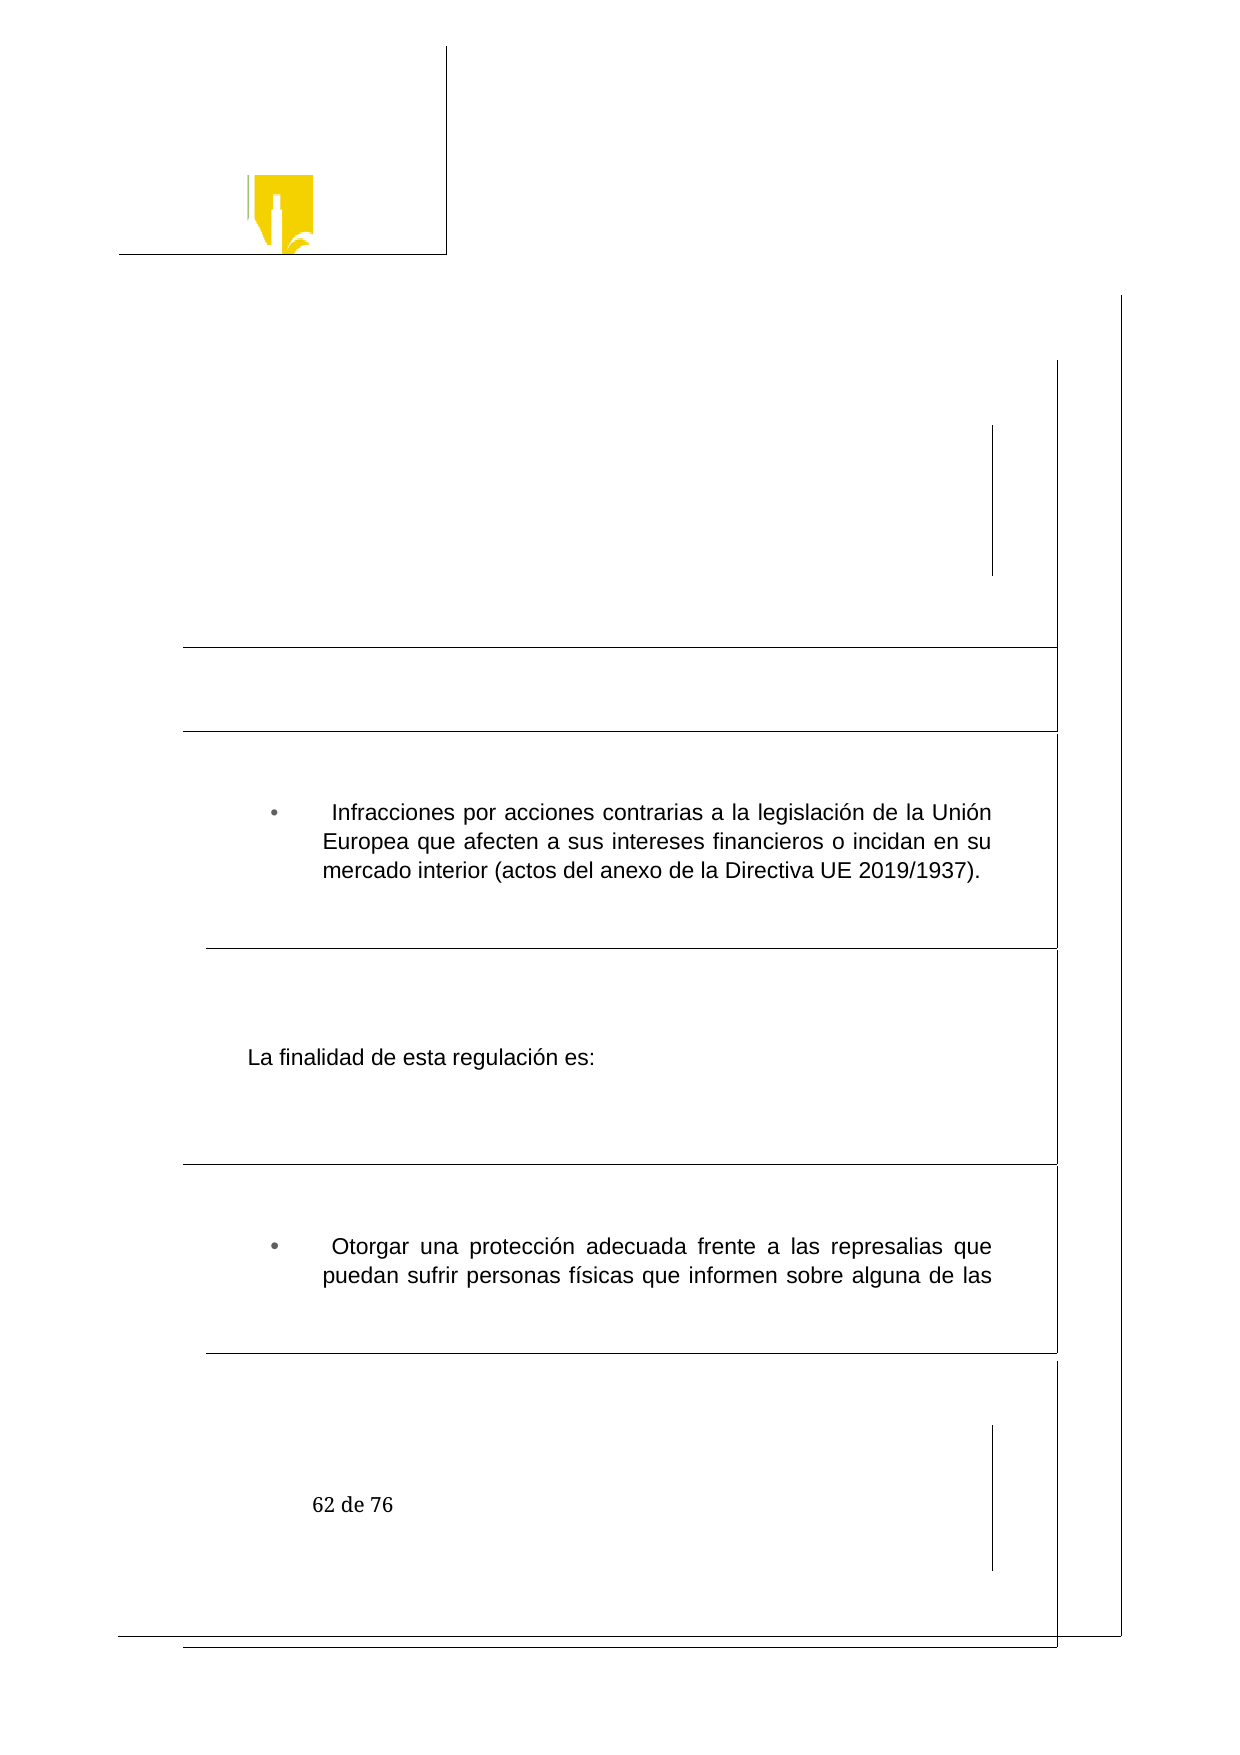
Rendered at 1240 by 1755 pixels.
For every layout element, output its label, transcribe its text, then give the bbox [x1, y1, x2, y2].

list Infracciones por acciones contrarias a la legislación de la Unión Europea que afecten a sus intereses financieros o incidan en su mercado interior (actos del anexo de la Directiva UE 2019/1937). [206, 734, 1057, 948]
text La finalidad de esta regulación es: [183, 979, 1057, 1070]
list Otorgar una protección adecuada frente a las represalias que puedan sufrir personas físicas que informen sobre alguna de las [206, 1166, 1057, 1353]
